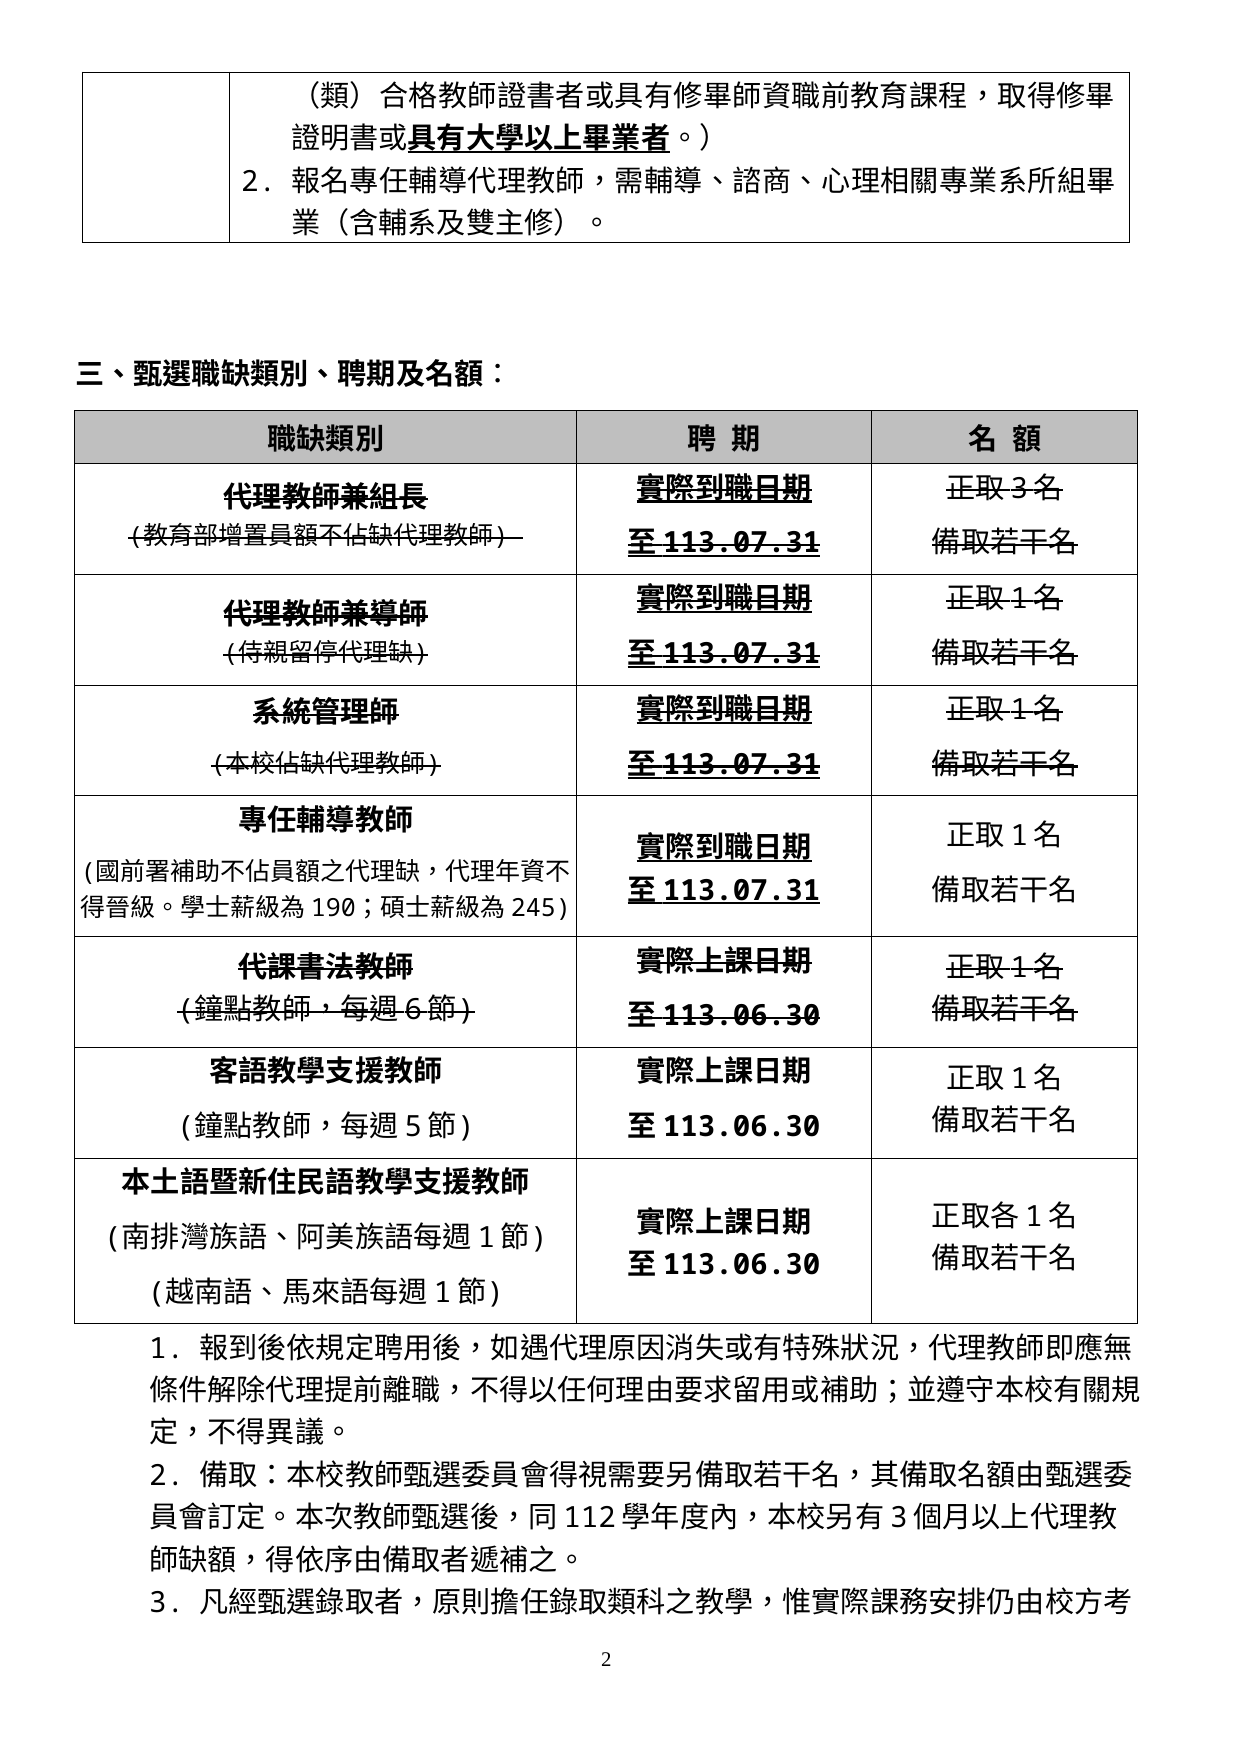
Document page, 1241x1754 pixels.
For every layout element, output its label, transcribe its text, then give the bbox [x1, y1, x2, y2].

table_cell 實際到職日期 至113.07.31 [577, 796, 871, 936]
table_cell 正取3名 備取若干名 [872, 464, 1137, 574]
table_cell 實際到職日期 至113.07.31 [577, 686, 871, 795]
table_cell 正取1名 備取若干名 [872, 937, 1137, 1047]
list 報到後依規定聘用後，如遇代理原因消失或有特殊狀況，代理教師即應無條件解除代理提前離職，不得以任何理由要求留用或補助；並遵守本校有關規定，不得異議。 [149, 1324, 1153, 1451]
table_cell 正取1名 備取若干名 [872, 1048, 1137, 1158]
table_cell 正取各1名 備取若干名 [872, 1159, 1137, 1323]
table_cell 本土語暨新住民語教學支援教師 (南排灣族語、阿美族語每週1節) (越南語、馬來語每週1節) [75, 1159, 576, 1323]
table_cell 正取1名 備取若干名 [872, 575, 1137, 684]
table_cell 實際到職日期 至113.07.31 [577, 575, 871, 684]
table_cell （類）合格教師證書者或具有修畢師資職前教育課程，取得修畢證明書或具有大學以上畢業者。） 報名專任輔導代理教師，需輔導、諮商、心理相關專業系所組畢業（含輔系及雙主修）。 [230, 73, 1129, 242]
table_cell 正取1名 備取若干名 [872, 686, 1137, 795]
text 三、甄選職缺類別、聘期及名額： [75, 351, 1137, 393]
table_cell 實際上課日期 至113.06.30 [577, 937, 871, 1047]
table_cell 實際上課日期 至113.06.30 [577, 1048, 871, 1158]
table_cell 代課書法教師 (鐘點教師，每週6節) [75, 937, 576, 1047]
table_cell 正取1名 備取若干名 [872, 796, 1137, 936]
table_header 名 額 [872, 411, 1137, 463]
table_header 職缺類別 [75, 411, 576, 463]
table_cell 系統管理師 (本校佔缺代理教師) [75, 686, 576, 795]
list 凡經甄選錄取者，原則擔任錄取類科之教學，惟實際課務安排仍由校方考量現有教師專長、任教意願、學校課程發展及學生學習需求等因素予以排定。 [149, 1578, 1137, 1621]
table_cell 客語教學支援教師 (鐘點教師，每週5節) [75, 1048, 576, 1158]
table_header 聘 期 [577, 411, 871, 463]
table_cell 實際到職日期 至113.07.31 [577, 464, 871, 574]
table_cell 專任輔導教師 (國前署補助不佔員額之代理缺，代理年資不得晉級。學士薪級為190；碩士薪級為245) [75, 796, 576, 936]
table_cell [83, 73, 229, 242]
table_cell 代理教師兼組長 (教育部增置員額不佔缺代理教師) [75, 464, 576, 574]
table_cell 實際上課日期 至113.06.30 [577, 1159, 871, 1323]
table_cell 代理教師兼導師 (侍親留停代理缺) [75, 575, 576, 684]
list 備取：本校教師甄選委員會得視需要另備取若干名，其備取名額由甄選委員會訂定。本次教師甄選後，同112學年度內，本校另有3個月以上代理教師缺額，得依序由備取者遞補之。 [149, 1451, 1137, 1578]
